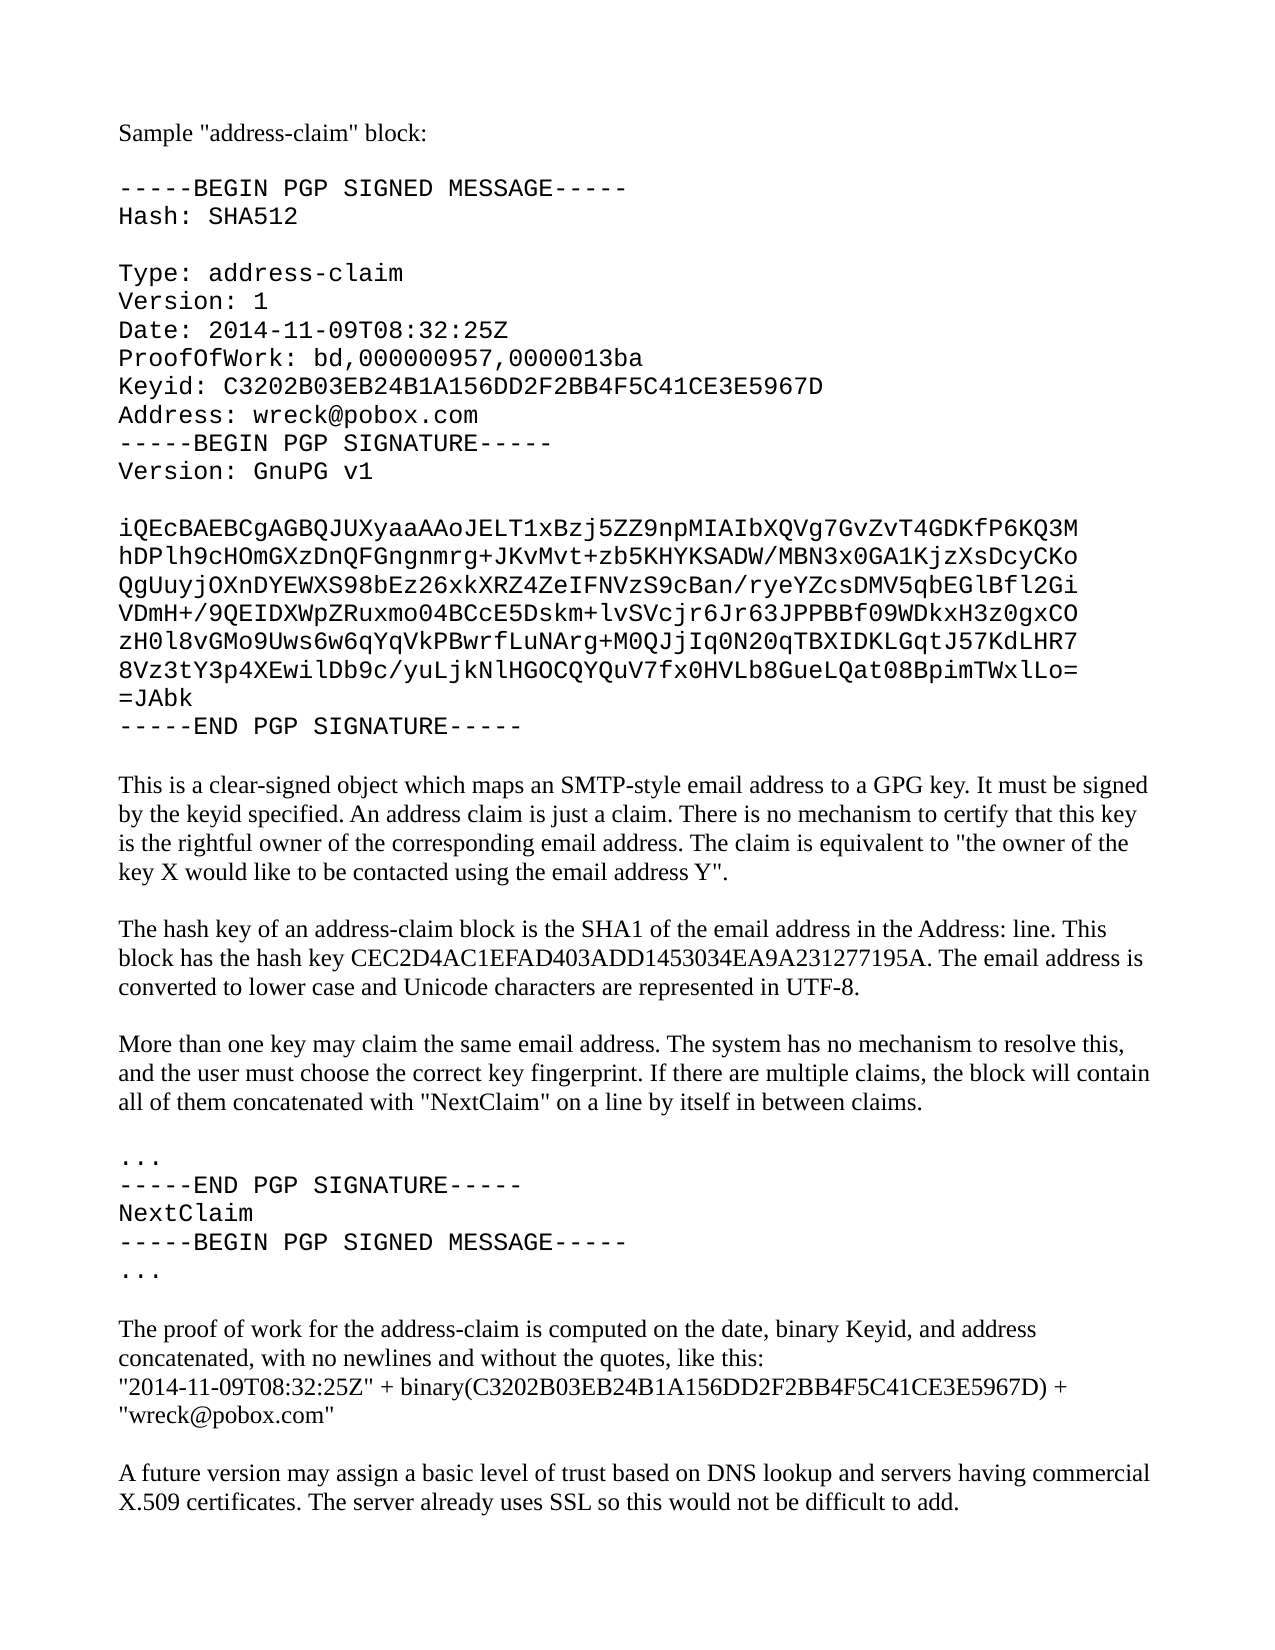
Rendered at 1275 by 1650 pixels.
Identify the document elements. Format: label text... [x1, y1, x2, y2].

text The hash key of an address-claim block is the SHA1 of the email address in the Address: line. This block has the hash key CEC2D4AC1EFAD403ADD1453034EA9A231277195A. The email address is converted to lower case and Unicode characters are represented in UTF-8. [118, 914, 1157, 1001]
text ... [118, 1144, 1157, 1173]
text Version: 1 [118, 289, 1157, 317]
text ... [118, 1258, 1157, 1286]
text Keyid: C3202B03EB24B1A156DD2F2BB4F5C41CE3E5967D [118, 374, 1157, 402]
text A future version may assign a basic level of trust based on DNS lookup and servers having commercial X.509 certificates. The server already uses SSL so this would not be difficult to add. [118, 1458, 1157, 1516]
text =JAbk [118, 686, 1157, 714]
text QgUuyjOXnDYEWXS98bEz26xkXRZ4ZeIFNVzS9cBan/ryeYZcsDMV5qbEGlBfl2Gi [118, 572, 1157, 601]
text ProofOfWork: bd,000000957,0000013ba [118, 346, 1157, 374]
text 8Vz3tY3p4XEwilDb9c/yuLjkNlHGOCQYQuV7fx0HVLb8GueLQat08BpimTWxlLo= [118, 657, 1157, 686]
text Version: GnuPG v1 [118, 459, 1157, 487]
text -----BEGIN PGP SIGNED MESSAGE----- [118, 1229, 1157, 1258]
text Type: address-claim [118, 261, 1157, 289]
text Address: wreck@pobox.com [118, 402, 1157, 431]
text zH0l8vGMo9Uws6w6qYqVkPBwrfLuNArg+M0QJjIq0N20qTBXIDKLGqtJ57KdLHR7 [118, 629, 1157, 657]
text -----END PGP SIGNATURE----- [118, 1173, 1157, 1201]
text -----BEGIN PGP SIGNED MESSAGE----- [118, 176, 1157, 204]
text This is a clear-signed object which maps an SMTP-style email address to a GPG key. It must be signed by the keyid specified. An address claim is just a claim. There is no mechanism to certify that this key is the rightful owner of the corresponding email address. The claim is equivalent to "the owner of the key X would like to be contacted using the email address Y". [118, 771, 1157, 886]
text Hash: SHA512 [118, 204, 1157, 232]
text More than one key may claim the same email address. The system has no mechanism to resolve this, and the user must choose the correct key fingerprint. If there are multiple claims, the block will contain all of them concatenated with "NextClaim" on a line by itself in between claims. [118, 1029, 1157, 1116]
text VDmH+/9QEIDXWpZRuxmo04BCcE5Dskm+lvSVcjr6Jr63JPPBBf09WDkxH3z0gxCO [118, 601, 1157, 629]
text NextClaim [118, 1201, 1157, 1229]
text Sample "address-claim" block: [118, 118, 1157, 147]
text The proof of work for the address-claim is computed on the date, binary Keyid, and address concatenated, with no newlines and without the quotes, like this: "2014-11-09T08:32:25Z" + binary(C3202B03EB24B1A156DD2F2BB4F5C41CE3E5967D) + "wreck@pobox.com" [118, 1314, 1157, 1429]
text Date: 2014-11-09T08:32:25Z [118, 317, 1157, 346]
text iQEcBAEBCgAGBQJUXyaaAAoJELT1xBzj5ZZ9npMIAIbXQVg7GvZvT4GDKfP6KQ3M [118, 516, 1157, 544]
text hDPlh9cHOmGXzDnQFGngnmrg+JKvMvt+zb5KHYKSADW/MBN3x0GA1KjzXsDcyCKo [118, 544, 1157, 572]
text -----END PGP SIGNATURE----- [118, 714, 1157, 742]
text -----BEGIN PGP SIGNATURE----- [118, 431, 1157, 459]
